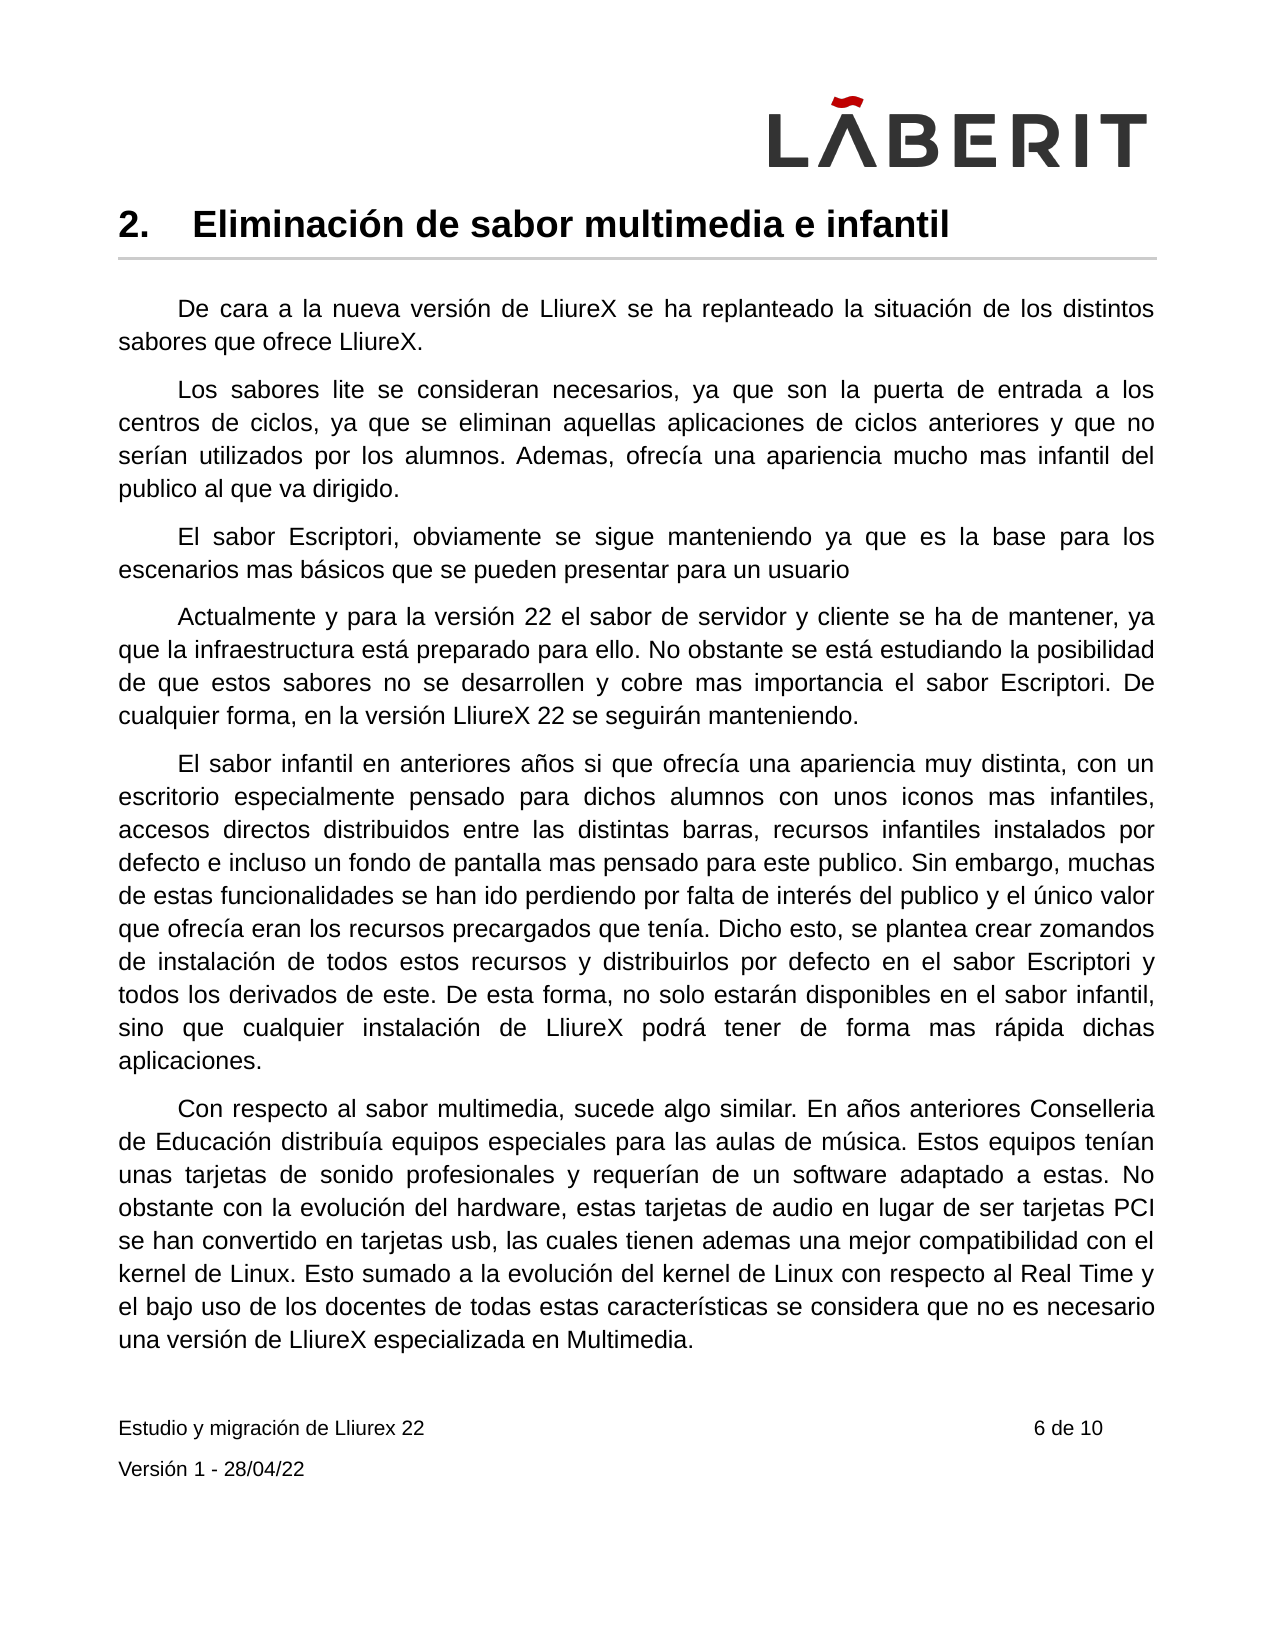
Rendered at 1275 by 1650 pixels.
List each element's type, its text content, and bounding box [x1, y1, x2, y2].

text Los sabores lite se consideran necesarios, ya que son la puerta de entrada a los centros de ciclos, ya que se eliminan aquellas aplicaciones de ciclos anteriores y que no serían utilizados por los alumnos. Ademas, ofrecía una apariencia mucho mas infantil del publico al que va dirigido. [118, 375, 1157, 503]
text El sabor infantil en anteriores años si que ofrecía una apariencia muy distinta, con un escritorio especialmente pensado para dichos alumnos con unos iconos mas infantiles, accesos directos distribuidos entre las distintas barras, recursos infantiles instalados por defecto e incluso un fondo de pantalla mas pensado para este publico. Sin embargo, muchas de estas funcionalidades se han ido perdiendo por falta de interés del publico y el único valor que ofrecía eran los recursos precargados que tenía. Dicho esto, se plantea crear zomandos de instalación de todos estos recursos y distribuirlos por defecto en el sabor Escriptori y todos los derivados de este. De esta forma, no solo estarán disponibles en el sabor infantil, sino que cualquier instalación de LliureX podrá tener de forma mas rápida dichas aplicaciones. [118, 749, 1157, 1075]
text Actualmente y para la versión 22 el sabor de servidor y cliente se ha de mantener, ya que la infraestructura está preparado para ello. No obstante se está estudiando la posibilidad de que estos sabores no se desarrollen y cobre mas importancia el sabor Escriptori. De cualquier forma, en la versión LliureX 22 se seguirán manteniendo. [118, 602, 1157, 730]
text De cara a la nueva versión de LliureX se ha replanteado la situación de los distintos sabores que ofrece LliureX. [118, 294, 1157, 356]
picture [769, 96, 1147, 167]
subtitle Eliminación de sabor multimedia e infantil [118, 202, 1157, 257]
text Con respecto al sabor multimedia, sucede algo similar. En años anteriores Conselleria de Educación distribuía equipos especiales para las aulas de música. Estos equipos tenían unas tarjetas de sonido profesionales y requerían de un software adaptado a estas. No obstante con la evolución del hardware, estas tarjetas de audio en lugar de ser tarjetas PCI se han convertido en tarjetas usb, las cuales tienen ademas una mejor compatibilidad con el kernel de Linux. Esto sumado a la evolución del kernel de Linux con respecto al Real Time y el bajo uso de los docentes de todas estas características se considera que no es necesario una versión de LliureX especializada en Multimedia. [118, 1094, 1157, 1354]
text El sabor Escriptori, obviamente se sigue manteniendo ya que es la base para los escenarios mas básicos que se pueden presentar para un usuario [118, 522, 1157, 583]
